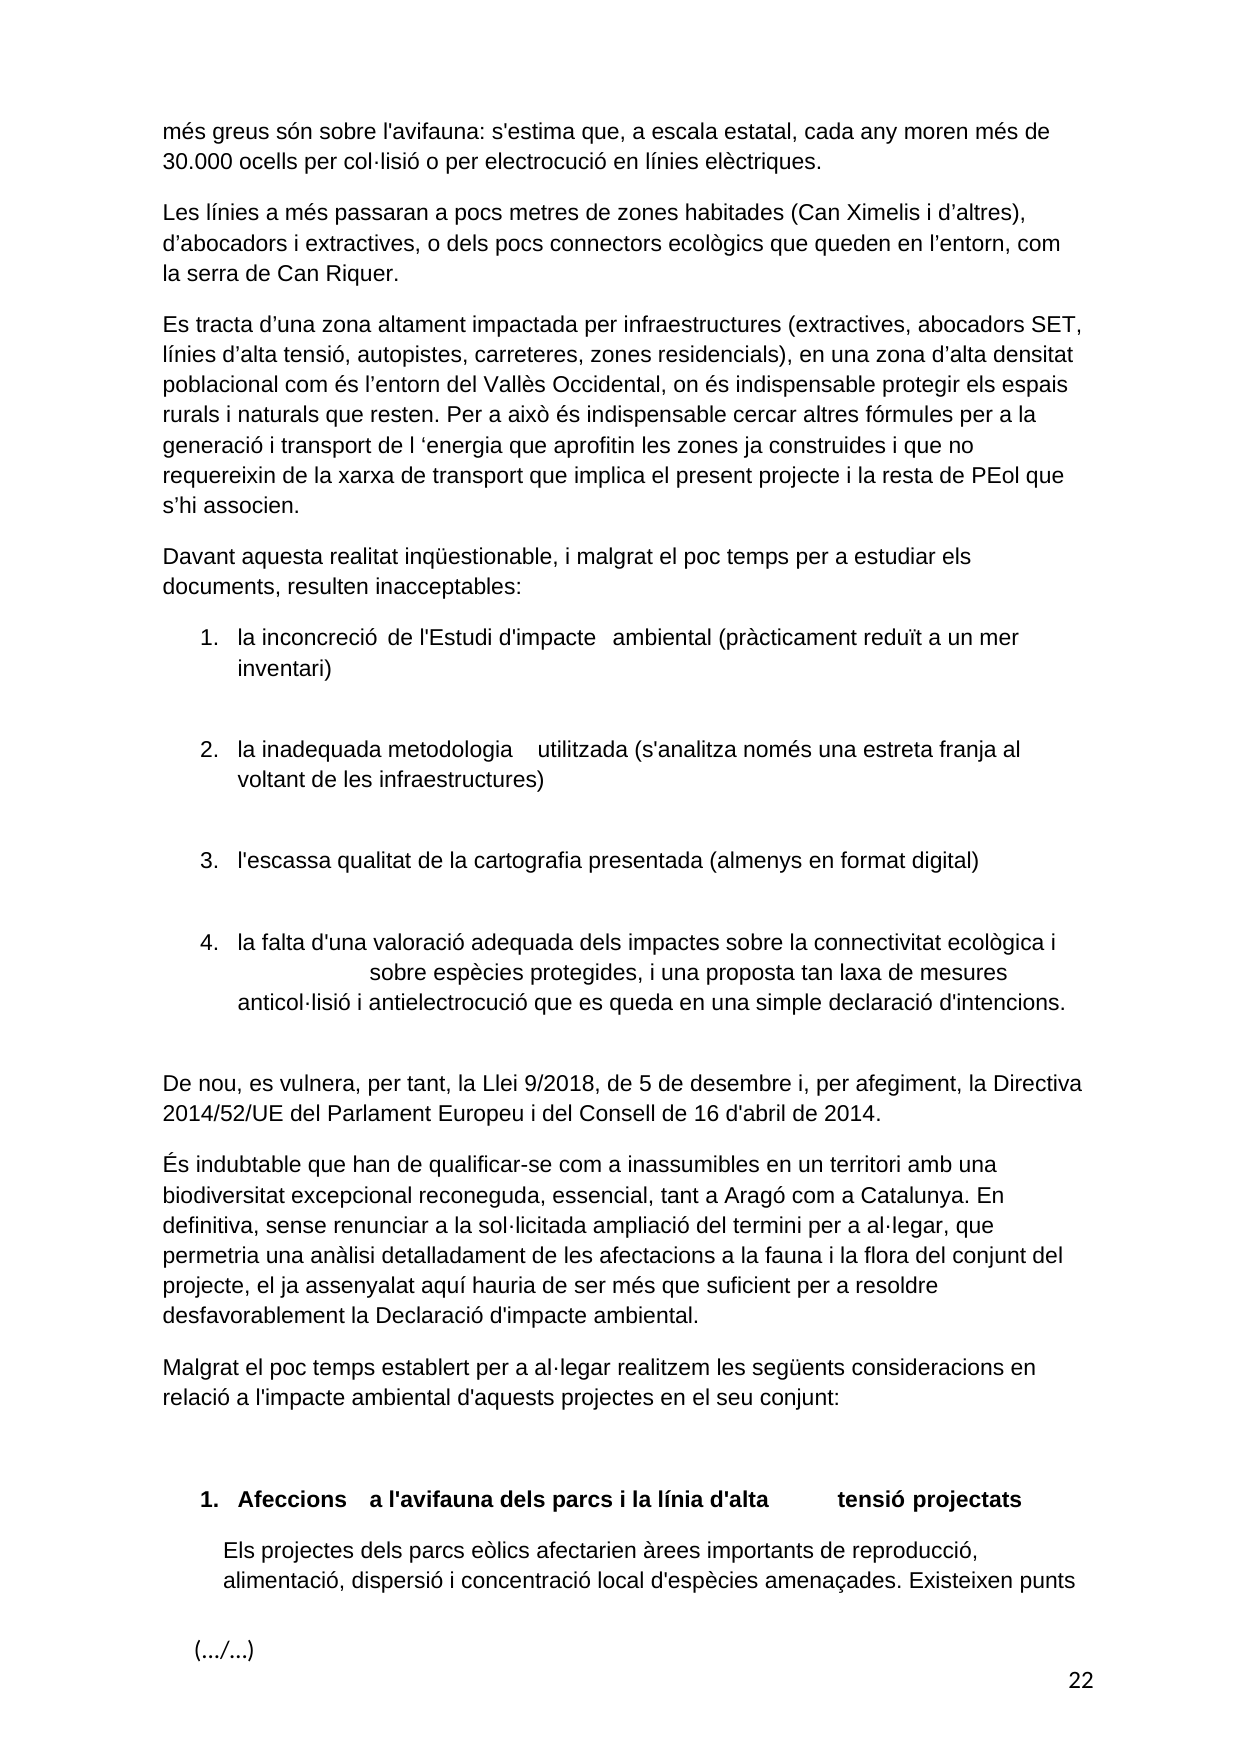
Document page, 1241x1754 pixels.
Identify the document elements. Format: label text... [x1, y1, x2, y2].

text Les línies a més passaran a pocs metres de zones habitades (Can Ximelis i d’altres), d’abocadors i extractives, o dels pocs connectors ecològics que queden en l’entorn, com la serra de Can Riquer. [162, 199, 1083, 286]
text Malgrat el poc temps establert per a al·legar realitzem les següents consideracions en relació a l'impacte ambiental d'aquests projectes en el seu conjunt: [162, 1353, 1083, 1410]
text Els projectes dels parcs eòlics afectarien àrees importants de reproducció, alimentació, dispersió i concentració local d'espècies amenaçades. Existeixen punts [223, 1537, 1083, 1593]
list la inadequada metodologia utilitzada (s'analitza només una estreta franja al voltant de les infraestructures) [200, 736, 1093, 823]
list la inconcreció de l'Estudi d'impacte ambiental (pràcticament reduït a un mer inventari) [200, 624, 1093, 711]
text més greus són sobre l'avifauna: s'estima que, a escala estatal, cada any moren més de 30.000 ocells per col·lisió o per electrocució en línies elèctriques. [162, 118, 1083, 175]
list l'escassa qualitat de la cartografia presentada (almenys en format digital) [200, 847, 1093, 904]
subtitle Afeccions a l'avifauna dels parcs i la línia d'alta tensió projectats [200, 1486, 1093, 1512]
text De nou, es vulnera, per tant, la Llei 9/2018, de 5 de desembre i, per afegiment, la Directiva 2014/52/UE del Parlament Europeu i del Consell de 16 d'abril de 2014. [162, 1070, 1083, 1127]
list la falta d'una valoració adequada dels impactes sobre la connectivitat ecològica i sobre espècies protegides, i una proposta tan laxa de mesures anticol·lisió i antielectrocució que es queda en una simple declaració d'intencions. [200, 928, 1093, 1046]
text Es tracta d’una zona altament impactada per infraestructures (extractives, abocadors SET, línies d’alta tensió, autopistes, carreteres, zones residencials), en una zona d’alta densitat poblacional com és l’entorn del Vallès Occidental, on és indispensable protegir els espais rurals i naturals que resten. Per a això és indispensable cercar altres fórmules per a la generació i transport de l ‘energia que aprofitin les zones ja construides i que no requereixin de la xarxa de transport que implica el present projecte i la resta de PEol que s’hi associen. [162, 311, 1083, 518]
text Davant aquesta realitat inqüestionable, i malgrat el poc temps per a estudiar els documents, resulten inacceptables: [162, 543, 1093, 600]
text És indubtable que han de qualificar-se com a inassumibles en un territori amb una biodiversitat excepcional reconeguda, essencial, tant a Aragó com a Catalunya. En definitiva, sense renunciar a la sol·licitada ampliació del termini per a al·legar, que permetria una anàlisi detalladament de les afectacions a la fauna i la flora del conjunt del projecte, el ja assenyalat aquí hauria de ser més que suficient per a resoldre desfavorablement la Declaració d'impacte ambiental. [162, 1151, 1083, 1329]
